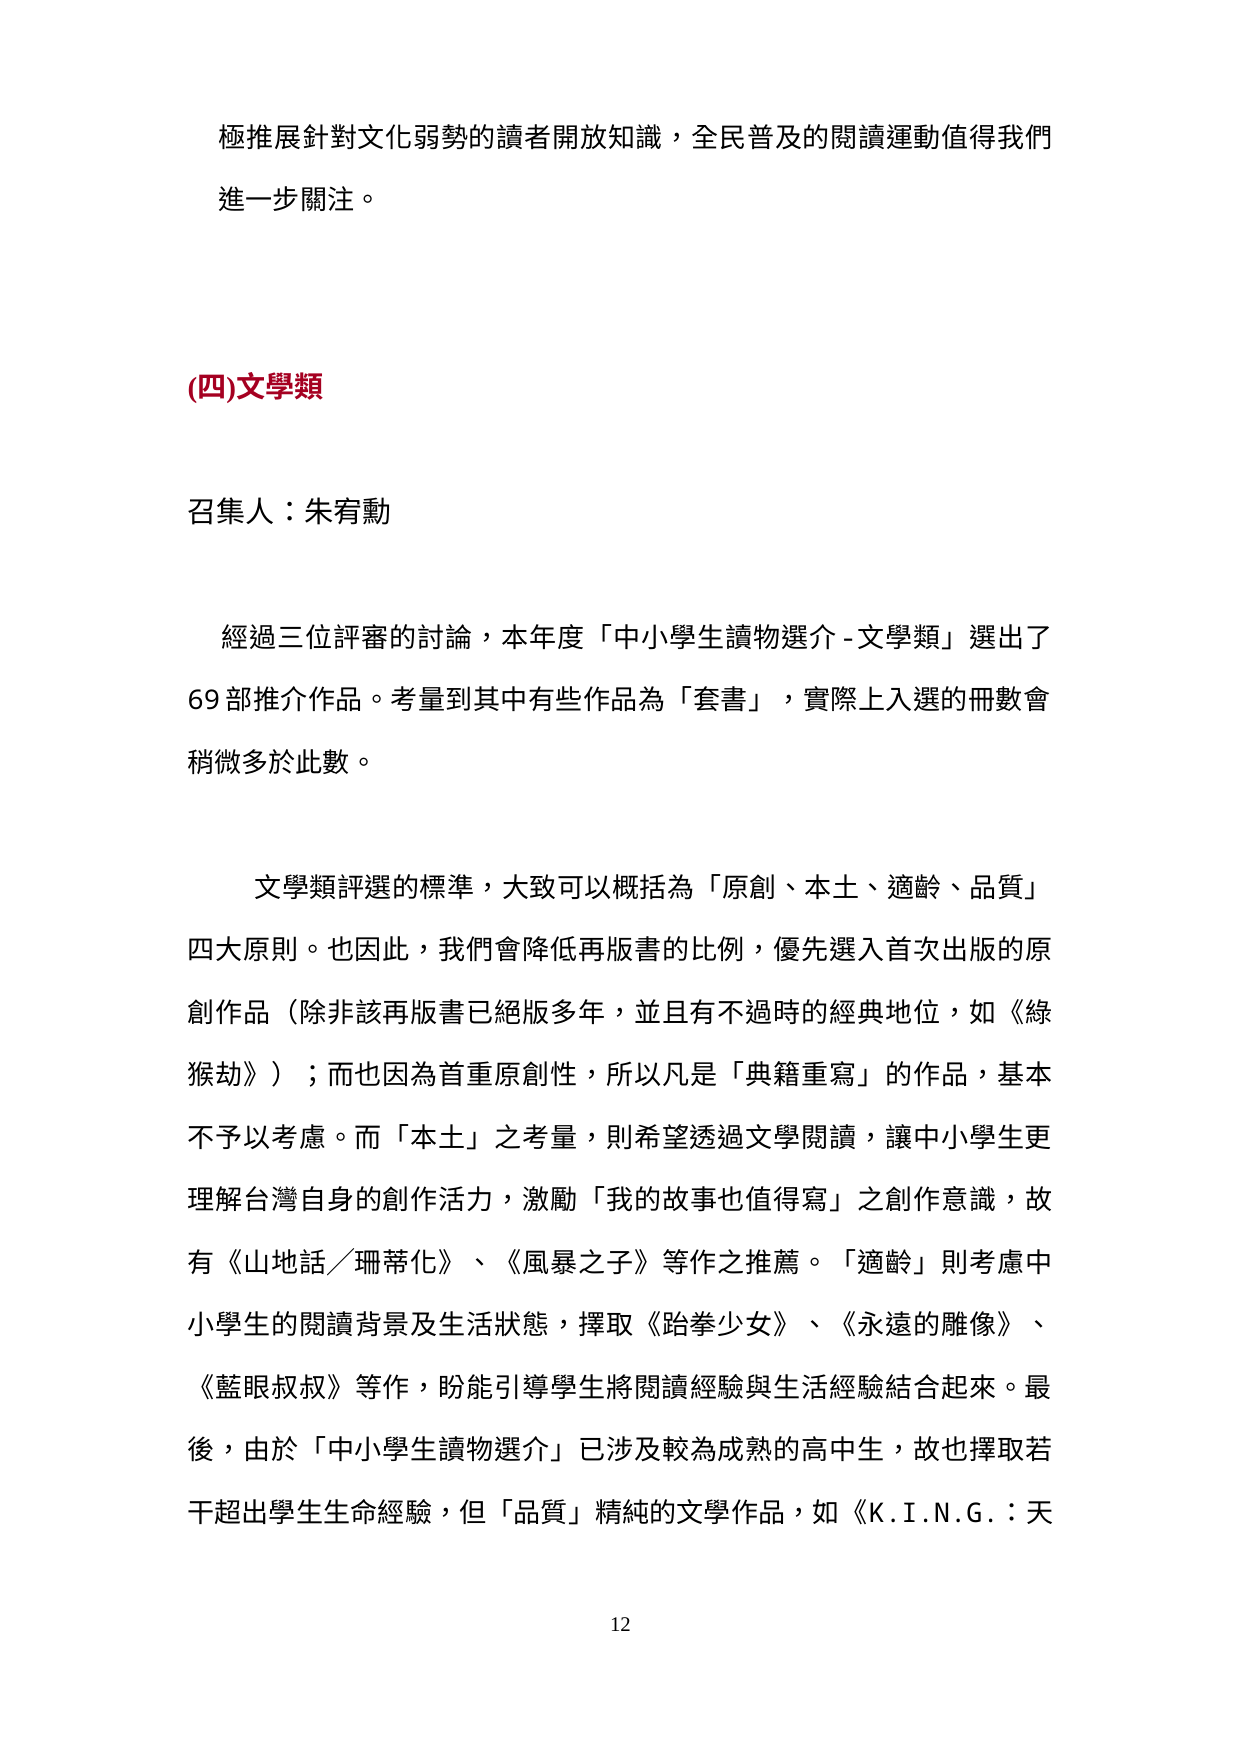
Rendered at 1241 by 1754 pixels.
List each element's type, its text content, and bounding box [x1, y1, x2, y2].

text 召集人：朱宥勳 [187, 468, 1053, 531]
text 最後，做為本次人文社科類召集人，我發現這次審查的人文社科類的書目，較欠缺適合小學中、低年級閱讀的文本，然而人文知識與社會關懷，其實從兒童開始認字，幼年時期就開始，在邁向中學時期，甚至成年的過程中，影響並形成對人文議題的閱讀興趣，與是否成為具有社會關懷的成年公民。我在大學教書，對象大多為大學部學生，他們剛脫離高中生活不久，我從這些學生身上看到的，是激烈的升學競爭下，非教科書以外閱讀經驗的缺乏，許多的好奇（例如性別相關知識），是往往是從網路上搜尋而來，年輕世代的學子，受家庭/社經背景而來的影響，閱讀習慣所造成的文化/數位落差，狀況相當明顯。因此，數位時代下，未來如何將電子圖書納入評選與推薦，並如何積極推展針對文化弱勢的讀者開放知識，全民普及的閱讀運動值得我們進一步關注。 [218, 93, 1053, 218]
text 文學類評選的標準，大致可以概括為「原創、本土、適齡、品質」四大原則。也因此，我們會降低再版書的比例，優先選入首次出版的原創作品（除非該再版書已絕版多年，並且有不過時的經典地位，如《綠猴劫》）；而也因為首重原創性，所以凡是「典籍重寫」的作品，基本不予以考慮。而「本土」之考量，則希望透過文學閱讀，讓中小學生更理解台灣自身的創作活力，激勵「我的故事也值得寫」之創作意識，故有《山地話╱珊蒂化》、《風暴之子》等作之推薦。「適齡」則考慮中小學生的閱讀背景及生活狀態，擇取《跆拳少女》、《永遠的雕像》、《藍眼叔叔》等作，盼能引導學生將閱讀經驗與生活經驗結合起來。最後，由於「中小學生讀物選介」已涉及較為成熟的高中生，故也擇取若干超出學生生命經驗，但「品質」精純的文學作品，如《K.I.N.G.：天 [187, 843, 1053, 1531]
text (四)文學類 [187, 343, 1053, 406]
text 經過三位評審的討論，本年度「中小學生讀物選介-文學類」選出了69部推介作品。考量到其中有些作品為「套書」，實際上入選的冊數會稍微多於此數。 [187, 593, 1053, 781]
